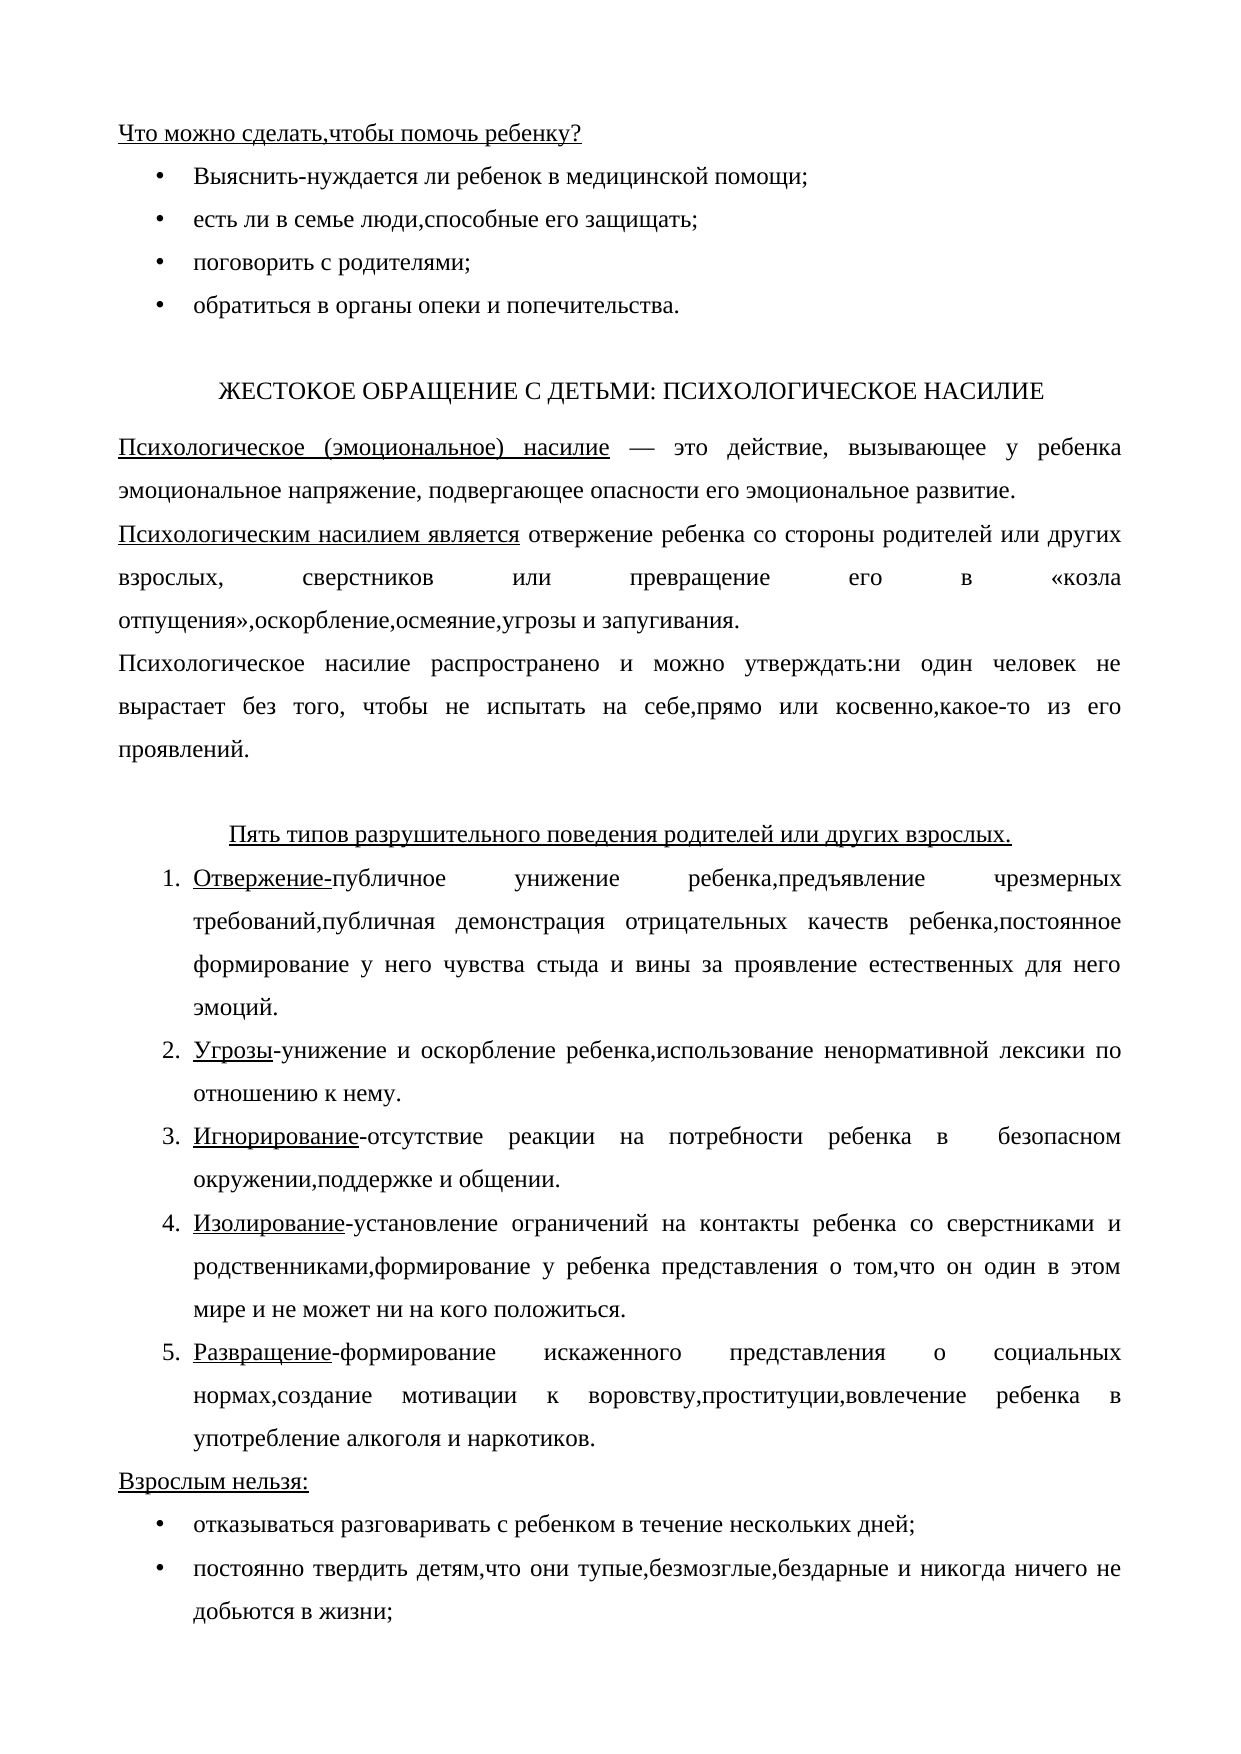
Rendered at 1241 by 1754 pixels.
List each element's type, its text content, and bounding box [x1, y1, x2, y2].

text Пять типов разрушительного поведения родителей или других взрослых. [118, 819, 1122, 848]
text 4. Изолирование-установление ограничений на контакты ребенка со сверстниками и родственниками,формирование у ребенка представления о том,что он один в этом мире и не может ни на кого положиться. [156, 1208, 1122, 1323]
text • обратиться в органы опеки и попечительства. [156, 291, 1122, 319]
text 3. Игнорирование-отсутствие реакции на потребности ребенка в безопасном окружении,поддержке и общении. [156, 1121, 1122, 1193]
text • постоянно твердить детям,что они тупые,безмозглые,бездарные и никогда ничего не добьются в жизни; [156, 1553, 1122, 1624]
text 1. Отвержение-публичное унижение ребенка,предъявление чрезмерных требований,публичная демонстрация отрицательных качеств ребенка,постоянное формирование у него чувства стыда и вины за проявление естественных для него эмоций. [156, 863, 1122, 1021]
text • поговорить с родителями; [156, 247, 1122, 276]
text ЖЕСТОКОЕ ОБРАЩЕНИЕ С ДЕТЬМИ: ПСИХОЛОГИЧЕСКОЕ НАСИЛИЕ [118, 376, 1145, 404]
text Что можно сделать,чтобы помочь ребенку? [118, 118, 1122, 147]
text • Выяснить-нуждается ли ребенок в медицинской помощи; [156, 161, 1122, 190]
text Психологическое (эмоциональное) насилие — это действие, вызывающее у ребенка эмоциональное напряжение, подвергающее опасности его эмоциональное развитие. [118, 432, 1122, 504]
text Психологическое насилие распространено и можно утверждать:ни один человек не вырастает без того, чтобы не испытать на себе,прямо или косвенно,какое-то из его проявлений. [118, 648, 1122, 763]
text Психологическим насилием является отвержение ребенка со стороны родителей или других взрослых, сверстников или превращение его в «козла отпущения»,оскорбление,осмеяние,угрозы и запугивания. [118, 519, 1122, 634]
text • есть ли в семье люди,способные его защищать; [156, 204, 1122, 233]
text 2. Угрозы-унижение и оскорбление ребенка,использование ненормативной лексики по отношению к нему. [156, 1035, 1122, 1107]
text • отказываться разговаривать с ребенком в течение нескольких дней; [156, 1509, 1122, 1538]
text Взрослым нельзя: [118, 1466, 1122, 1495]
text 5. Развращение-формирование искаженного представления о социальных нормах,создание мотивации к воровству,проституции,вовлечение ребенка в употребление алкоголя и наркотиков. [156, 1337, 1122, 1452]
